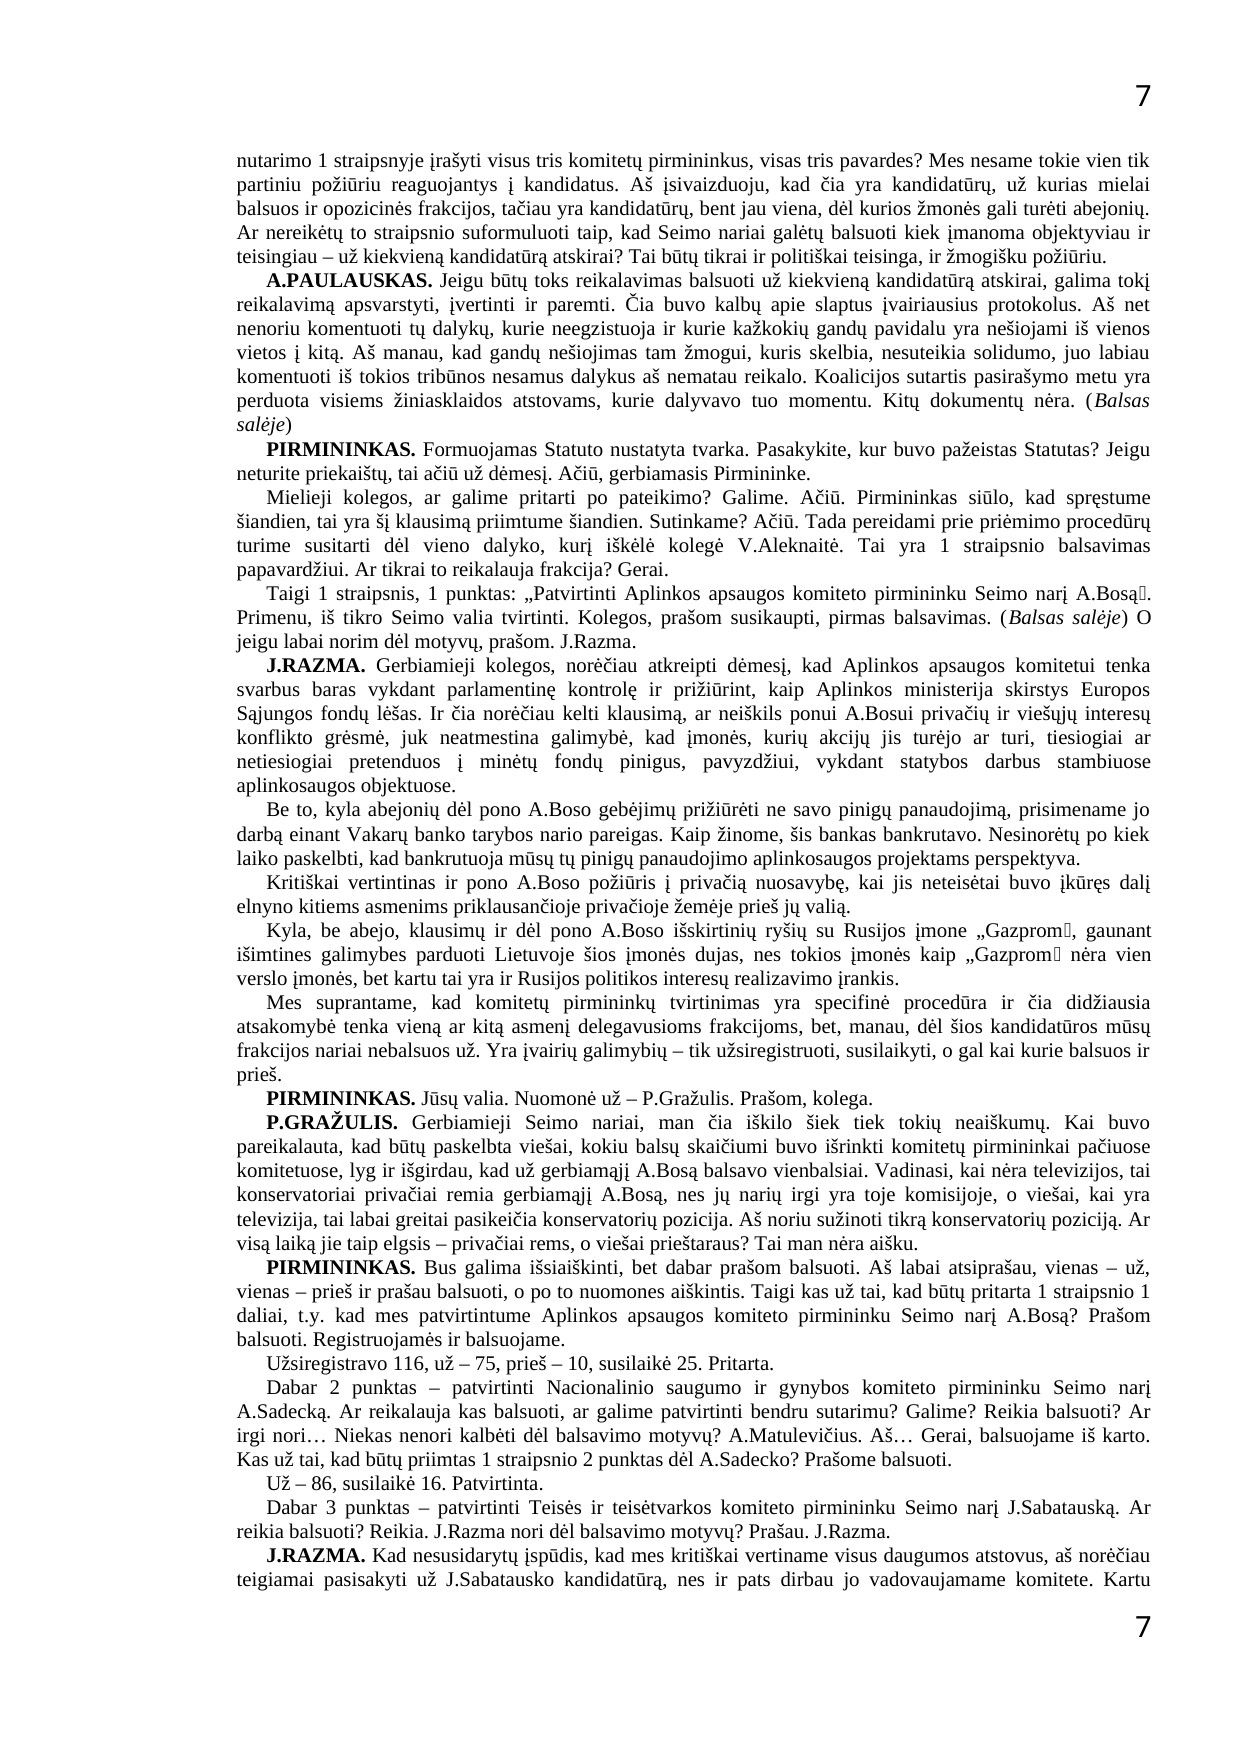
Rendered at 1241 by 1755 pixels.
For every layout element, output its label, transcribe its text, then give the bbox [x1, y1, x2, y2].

text Dabar 3 punktas – patvirtinti Teisės ir teisėtvarkos komiteto pirmininku Seimo narį J.Sabatauską. Ar reikia balsuoti? Reikia. J.Razma nori dėl balsavimo motyvų? Prašau. J.Razma. [236, 1495, 1152, 1543]
text Mielieji kolegos, ar galime pritarti po pateikimo? Galime. Ačiū. Pirmininkas siūlo, kad spręstume šiandien, tai yra šį klausimą priimtume šiandien. Sutinkame? Ačiū. Tada pereidami prie priėmimo procedūrų turime susitarti dėl vieno dalyko, kurį iškėlė kolegė V.Aleknaitė. Tai yra 1 straipsnio balsavimas papavardžiui. Ar tikrai to reikalauja frakcija? Gerai. [236, 484, 1152, 581]
text Kritiškai vertintinas ir pono A.Boso požiūris į privačią nuosavybę, kai jis neteisėtai buvo įkūręs dalį elnyno kitiems asmenims priklausančioje privačioje žemėje prieš jų valią. [236, 869, 1152, 918]
text P.GRAŽULIS. Gerbiamieji Seimo nariai, man čia iškilo šiek tiek tokių neaiškumų. Kai buvo pareikalauta, kad būtų paskelbta viešai, kokiu balsų skaičiumi buvo išrinkti komitetų pirmininkai pačiuose komitetuose, lyg ir išgirdau, kad už gerbiamąjį A.Bosą balsavo vienbalsiai. Vadinasi, kai nėra televizijos, tai konservatoriai privačiai remia gerbiamąjį A.Bosą, nes jų narių irgi yra toje komisijoje, o viešai, kai yra televizija, tai labai greitai pasikeičia konservatorių pozicija. Aš noriu sužinoti tikrą konservatorių poziciją. Ar visą laiką jie taip elgsis – privačiai rems, o viešai prieštaraus? Tai man nėra aišku. [236, 1110, 1152, 1254]
text PIRMININKAS. Formuojamas Statuto nustatyta tvarka. Pasakykite, kur buvo pažeistas Statutas? Jeigu neturite priekaištų, tai ačiū už dėmesį. Ačiū, gerbiamasis Pirmininke. [236, 436, 1152, 484]
text Be to, kyla abejonių dėl pono A.Boso gebėjimų prižiūrėti ne savo pinigų panaudojimą, prisimename jo darbą einant Vakarų banko tarybos nario pareigas. Kaip žinome, šis bankas bankrutavo. Nesinorėtų po kiek laiko paskelbti, kad bankrutuoja mūsų tų pinigų panaudojimo aplinkosaugos projektams perspektyva. [236, 797, 1152, 869]
text Už – 86, susilaikė 16. Patvirtinta. [236, 1471, 1152, 1495]
text Mes suprantame, kad komitetų pirmininkų tvirtinimas yra specifinė procedūra ir čia didžiausia atsakomybė tenka vieną ar kitą asmenį delegavusioms frakcijoms, bet, manau, dėl šios kandidatūros mūsų frakcijos nariai nebalsuos už. Yra įvairių galimybių – tik užsiregistruoti, susilaikyti, o gal kai kurie balsuos ir prieš. [236, 990, 1152, 1086]
text PIRMININKAS. Bus galima išsiaiškinti, bet dabar prašom balsuoti. Aš labai atsiprašau, vienas – už, vienas – prieš ir prašau balsuoti, o po to nuomones aiškintis. Taigi kas už tai, kad būtų pritarta 1 straipsnio 1 daliai, t.y. kad mes patvirtintume Aplinkos apsaugos komiteto pirmininku Seimo narį A.Bosą? Prašom balsuoti. Registruojamės ir balsuojame. [236, 1254, 1152, 1351]
text J.RAZMA. Kad nesusidarytų įspūdis, kad mes kritiškai vertiname visus daugumos atstovus, aš norėčiau teigiamai pasisakyti už J.Sabatausko kandidatūrą, nes ir pats dirbau jo vadovaujamame komitete. Kartu [236, 1543, 1152, 1591]
text A.PAULAUSKAS. Jeigu būtų toks reikalavimas balsuoti už kiekvieną kandidatūrą atskirai, galima tokį reikalavimą apsvarstyti, įvertinti ir paremti. Čia buvo kalbų apie slaptus įvairiausius protokolus. Aš net nenoriu komentuoti tų dalykų, kurie neegzistuoja ir kurie kažkokių gandų pavidalu yra nešiojami iš vienos vietos į kitą. Aš manau, kad gandų nešiojimas tam žmogui, kuris skelbia, nesuteikia solidumo, juo labiau komentuoti iš tokios tribūnos nesamus dalykus aš nematau reikalo. Koalicijos sutartis pasirašymo metu yra perduota visiems žiniasklaidos atstovams, kurie dalyvavo tuo momentu. Kitų dokumentų nėra. (Balsas salėje) [236, 268, 1152, 436]
text Dabar 2 punktas – patvirtinti Nacionalinio saugumo ir gynybos komiteto pirmininku Seimo narį A.Sadecką. Ar reikalauja kas balsuoti, ar galime patvirtinti bendru sutarimu? Galime? Reikia balsuoti? Ar irgi nori… Niekas nenori kalbėti dėl balsavimo motyvų? A.Matulevičius. Aš… Gerai, balsuojame iš karto. Kas už tai, kad būtų priimtas 1 straipsnio 2 punktas dėl A.Sadecko? Prašome balsuoti. [236, 1375, 1152, 1471]
text Užsiregistravo 116, už – 75, prieš – 10, susilaikė 25. Pritarta. [236, 1351, 1152, 1375]
text J.RAZMA. Gerbiamieji kolegos, norėčiau atkreipti dėmesį, kad Aplinkos apsaugos komitetui tenka svarbus baras vykdant parlamentinę kontrolę ir prižiūrint, kaip Aplinkos ministerija skirstys Europos Sąjungos fondų lėšas. Ir čia norėčiau kelti klausimą, ar neiškils ponui A.Bosui privačių ir viešųjų interesų konflikto grėsmė, juk neatmestina galimybė, kad įmonės, kurių akcijų jis turėjo ar turi, tiesiogiai ar netiesiogiai pretenduos į minėtų fondų pinigus, pavyzdžiui, vykdant statybos darbus stambiuose aplinkosaugos objektuose. [236, 653, 1152, 797]
text PIRMININKAS. Jūsų valia. Nuomonė už – P.Gražulis. Prašom, kolega. [236, 1086, 1152, 1110]
text Kyla, be abejo, klausimų ir dėl pono A.Boso išskirtinių ryšių su Rusijos įmone „Gazprom, gaunant išimtines galimybes parduoti Lietuvoje šios įmonės dujas, nes tokios įmonės kaip „Gazprom nėra vien verslo įmonės, bet kartu tai yra ir Rusijos politikos interesų realizavimo įrankis. [236, 918, 1152, 990]
text Taigi 1 straipsnis, 1 punktas: „Patvirtinti Aplinkos apsaugos komiteto pirmininku Seimo narį A.Bosą. Primenu, iš tikro Seimo valia tvirtinti. Kolegos, prašom susikaupti, pirmas balsavimas. (Balsas salėje) O jeigu labai norim dėl motyvų, prašom. J.Razma. [236, 581, 1152, 653]
text nutarimo 1 straipsnyje įrašyti visus tris komitetų pirmininkus, visas tris pavardes? Mes nesame tokie vien tik partiniu požiūriu reaguojantys į kandidatus. Aš įsivaizduoju, kad čia yra kandidatūrų, už kurias mielai balsuos ir opozicinės frakcijos, tačiau yra kandidatūrų, bent jau viena, dėl kurios žmonės gali turėti abejonių. Ar nereikėtų to straipsnio suformuluoti taip, kad Seimo nariai galėtų balsuoti kiek įmanoma objektyviau ir teisingiau – už kiekvieną kandidatūrą atskirai? Tai būtų tikrai ir politiškai teisinga, ir žmogišku požiūriu. [236, 148, 1152, 268]
